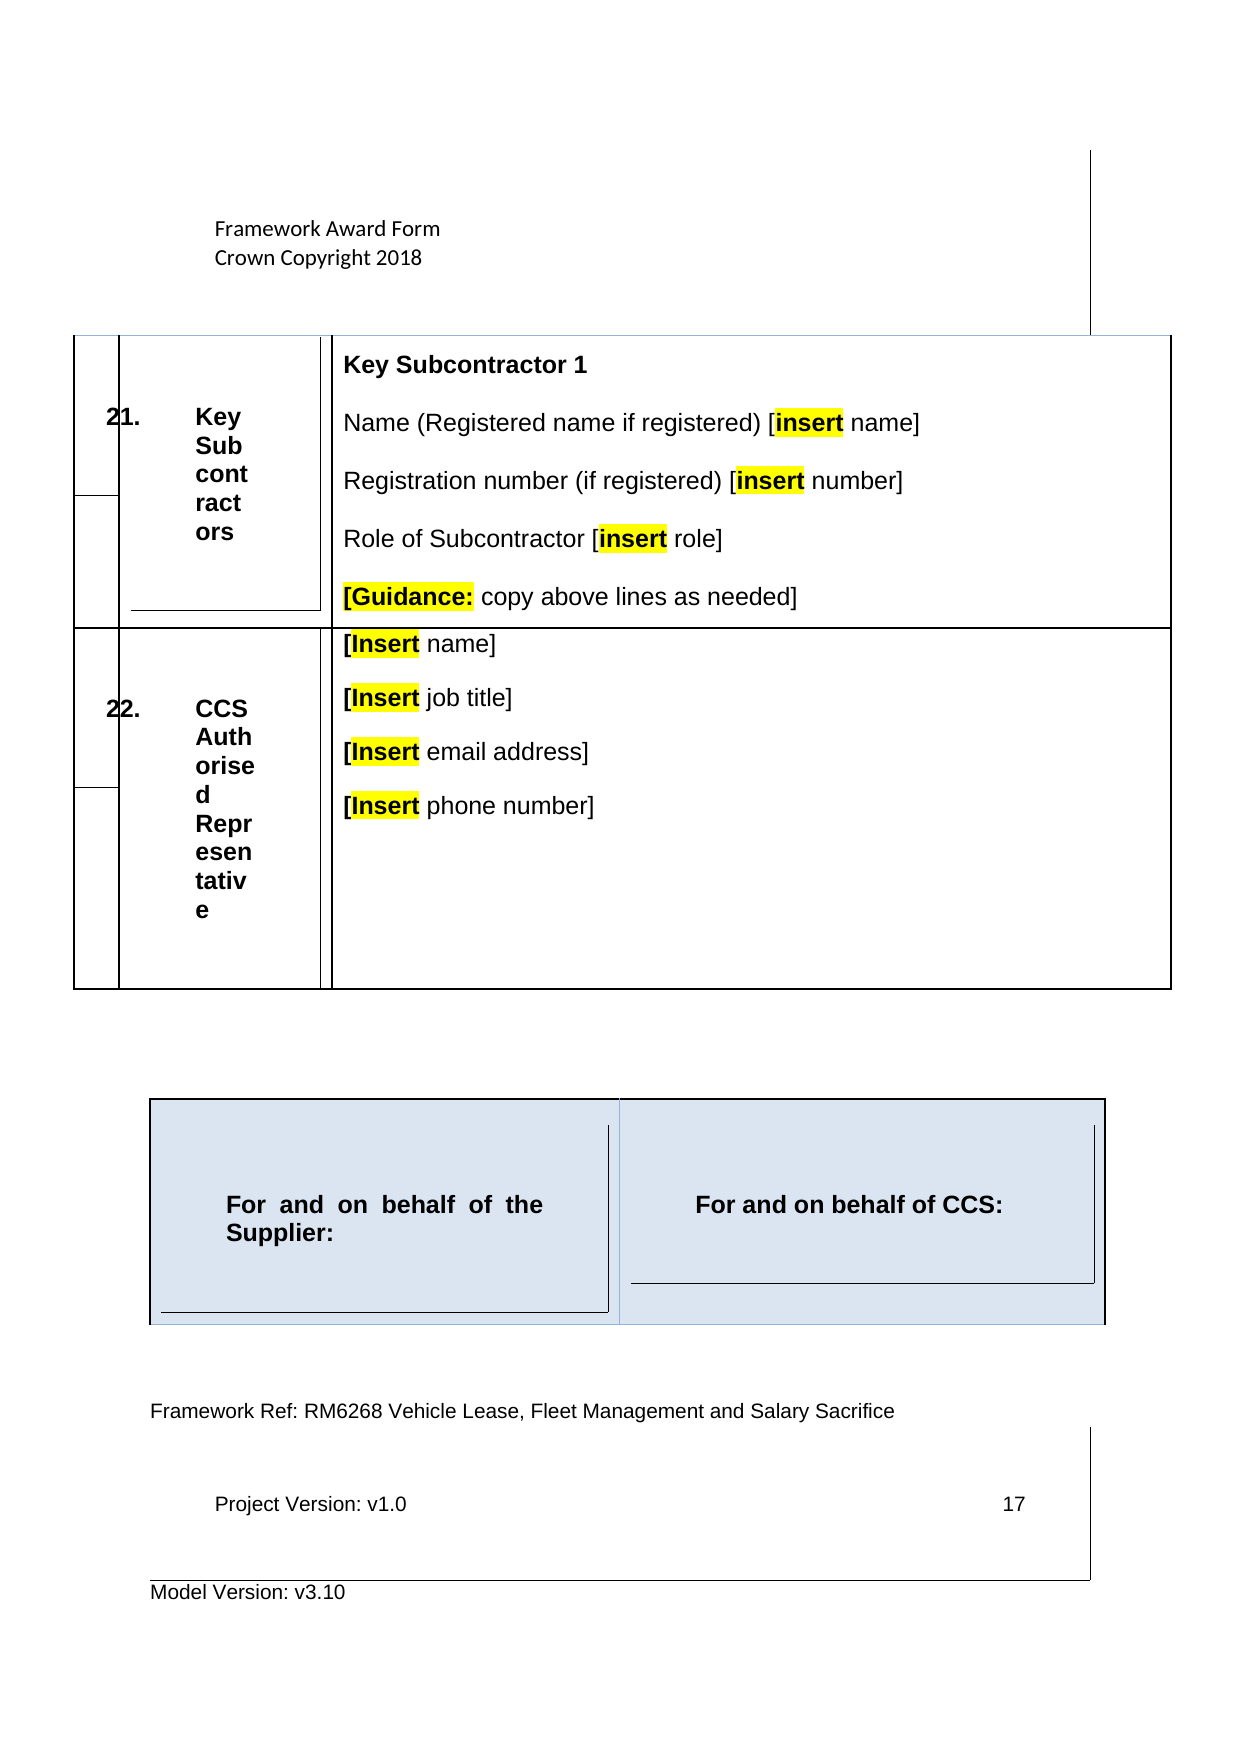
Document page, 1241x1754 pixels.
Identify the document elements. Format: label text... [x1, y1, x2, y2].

table_cell [Insert name] [Insert job title] [Insert email address] [Insert phone number] [333, 629, 1170, 988]
table_cell [75, 788, 118, 988]
table_header For and on behalf of CCS: [620, 1100, 1104, 1324]
table_cell [75, 496, 118, 627]
table_cell CCS Authorised Representative [120, 629, 320, 988]
table_cell [75, 629, 118, 787]
table_header For and on behalf of the Supplier: [151, 1100, 619, 1324]
table_cell Key Subcontractors [120, 336, 331, 627]
table_cell CCS Authorised Representative [321, 629, 331, 988]
table_cell [75, 336, 118, 495]
table_cell Key Subcontractor 1 Name (Registered name if registered) [insert name] Registration number (if registered) [insert number] Role of Subcontractor [insert role] [Guidance: copy above lines as needed] [333, 336, 1170, 627]
table_cell [111, 708, 118, 714]
table_cell [111, 416, 118, 422]
